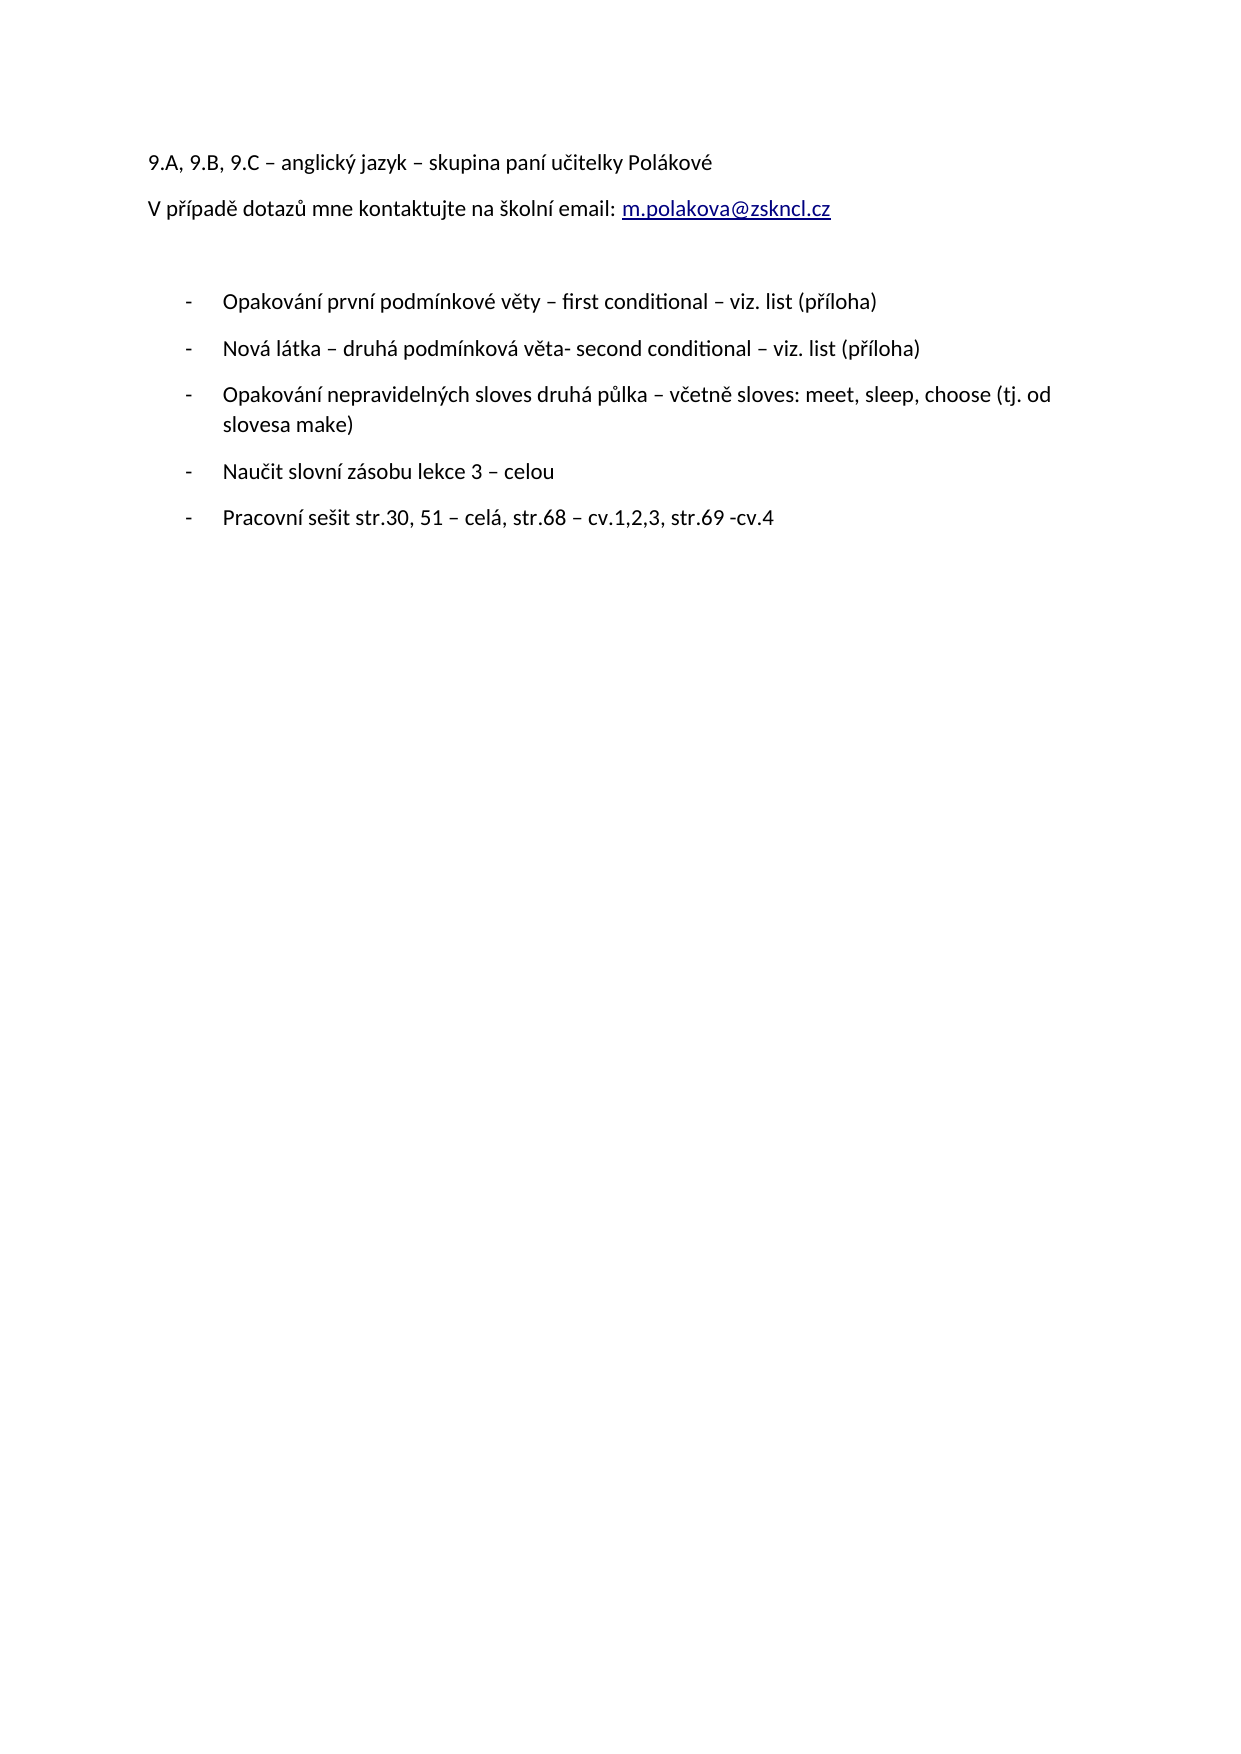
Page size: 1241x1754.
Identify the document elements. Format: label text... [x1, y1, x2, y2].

text V případě dotazů mne kontaktujte na školní email: m.polakova@zskncl.cz [148, 194, 1093, 222]
list Nová látka – druhá podmínková věta- second conditional – viz. list (příloha) [185, 334, 1093, 362]
list Pracovní sešit str.30, 51 – celá, str.68 – cv.1,2,3, str.69 -cv.4 [185, 503, 1093, 531]
list Naučit slovní zásobu lekce 3 – celou [185, 457, 1093, 485]
text 9.A, 9.B, 9.C – anglický jazyk – skupina paní učitelky Polákové [148, 148, 1093, 176]
list Opakování nepravidelných sloves druhá půlka – včetně sloves: meet, sleep, choose (tj. od slovesa make) [185, 380, 1093, 438]
list Opakování první podmínkové věty – first conditional – viz. list (příloha) [185, 287, 1093, 315]
